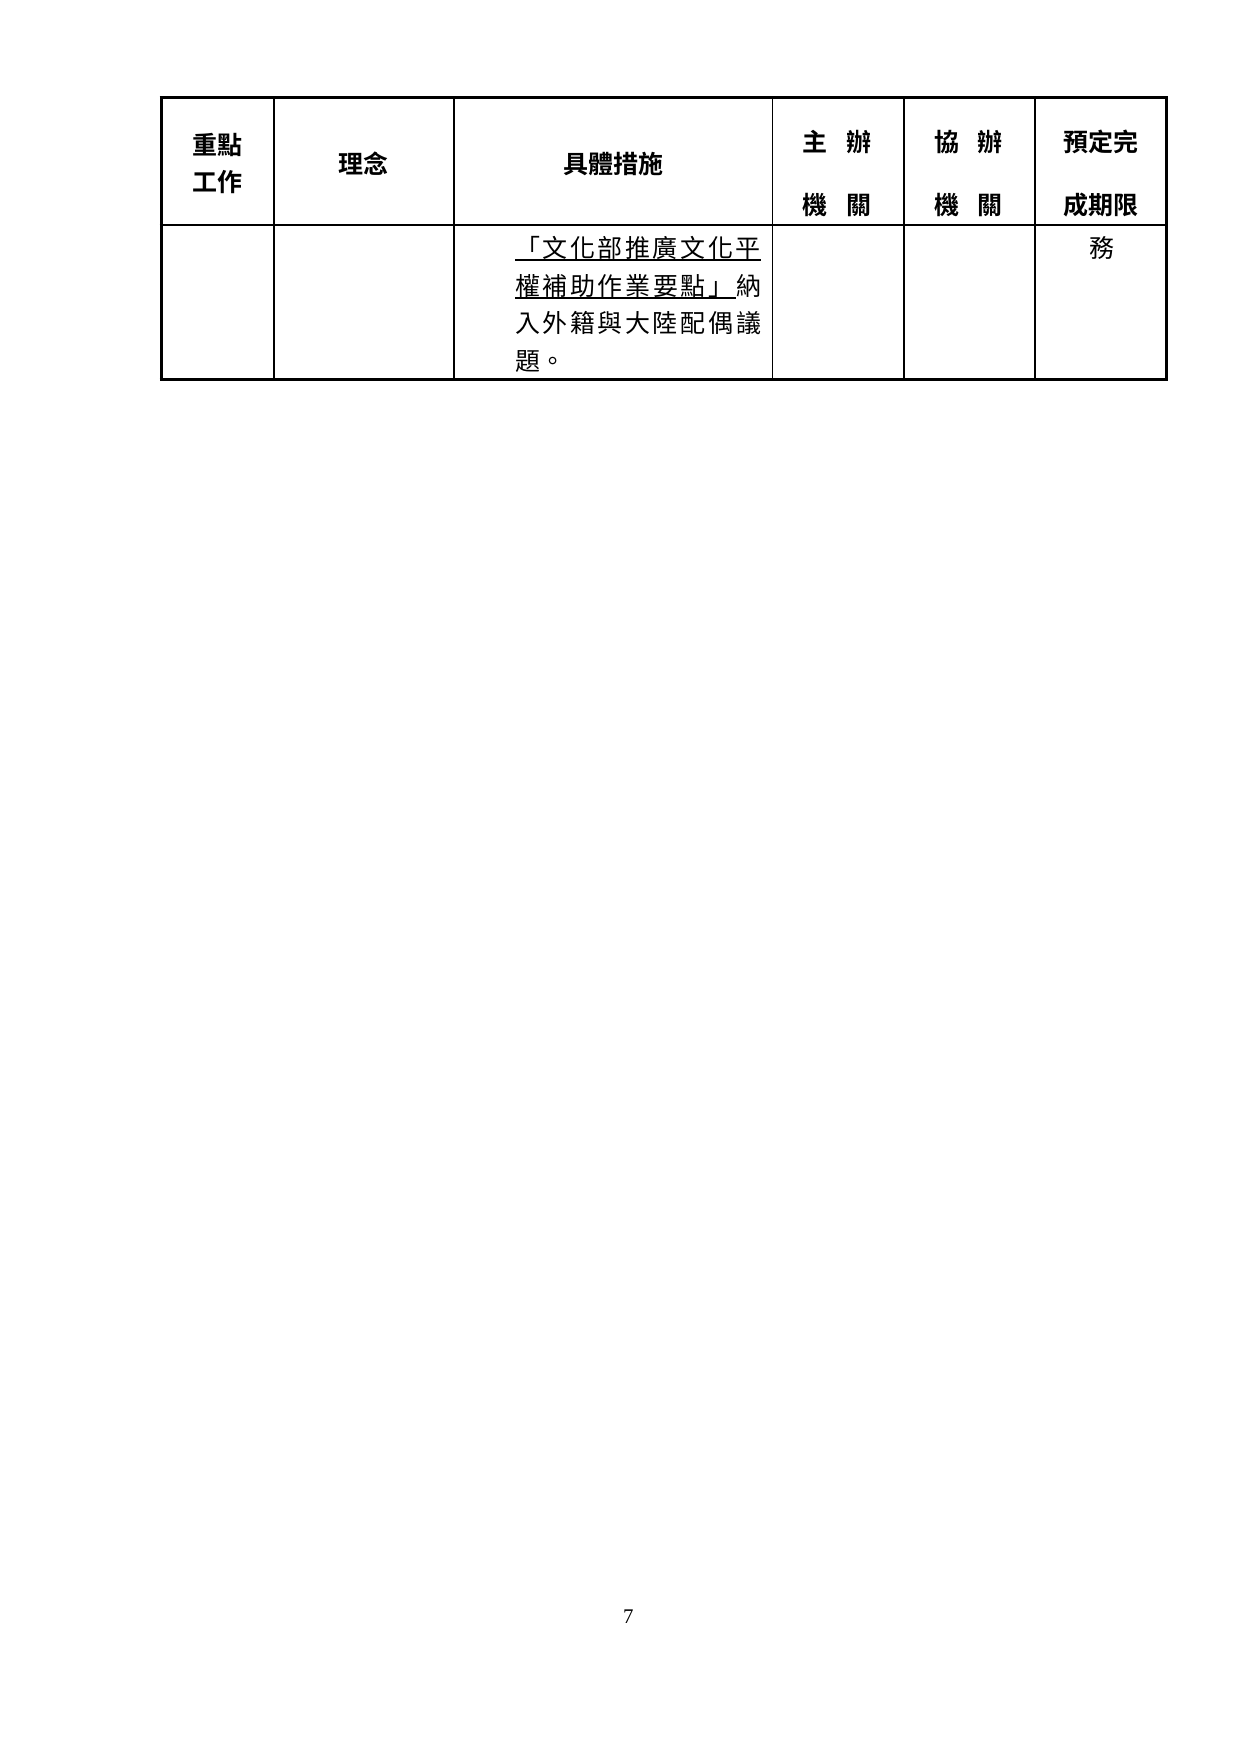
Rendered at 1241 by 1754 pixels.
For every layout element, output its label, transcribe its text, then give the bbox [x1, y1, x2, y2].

table_cell 「文化部推廣文化平權補助作業要點」納入外籍與大陸配偶議題。 [455, 226, 772, 377]
table_cell [163, 226, 273, 377]
table_cell 務 [1036, 226, 1165, 377]
table_cell [275, 226, 453, 377]
table_header 協 辦 機 關 [905, 99, 1034, 224]
table_header 主 辦 機 關 [773, 99, 903, 224]
table_header 重點工作 [163, 99, 273, 224]
table_cell [905, 226, 1034, 377]
table_cell [773, 226, 903, 377]
table_header 預定完 成期限 [1036, 99, 1165, 224]
table_header 具體措施 [455, 99, 772, 224]
table_header 理念 [275, 99, 453, 224]
